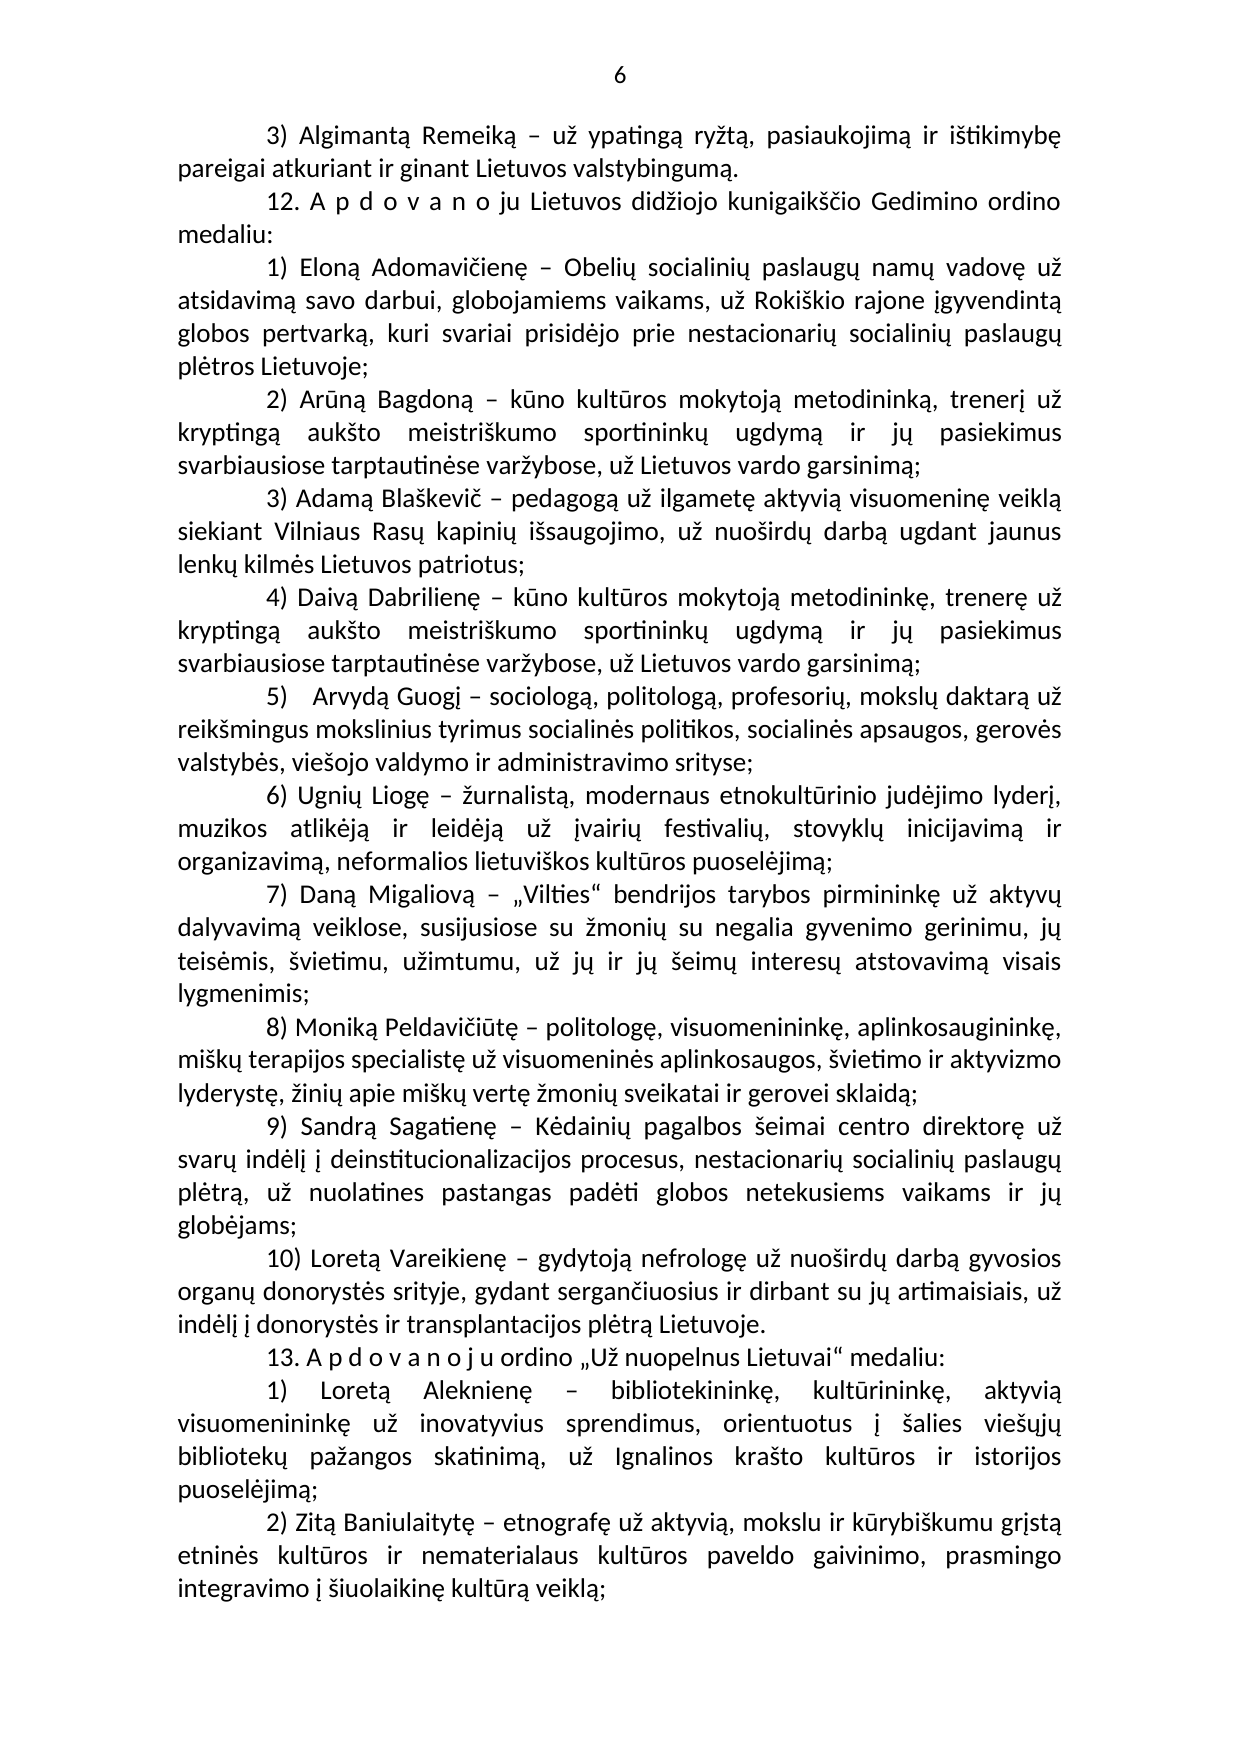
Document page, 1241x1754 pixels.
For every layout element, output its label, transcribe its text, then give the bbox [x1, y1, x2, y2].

text 1) Eloną Adomavičienę – Obelių socialinių paslaugų namų vadovę už atsidavimą savo darbui, globojamiems vaikams, už Rokiškio rajone įgyvendintą globos pertvarką, kuri svariai prisidėjo prie nestacionarių socialinių paslaugų plėtros Lietuvoje; [177, 250, 1063, 382]
text 3) Algimantą Remeiką – už ypatingą ryžtą, pasiaukojimą ir ištikimybę pareigai atkuriant ir ginant Lietuvos valstybingumą. [177, 118, 1063, 184]
text 8) Moniką Peldavičiūtę – politologę, visuomenininkę, aplinkosaugininkę, miškų terapijos specialistę už visuomeninės aplinkosaugos, švietimo ir aktyvizmo lyderystę, žinių apie miškų vertę žmonių sveikatai ir gerovei sklaidą; [177, 1010, 1063, 1109]
text 3) Adamą Blaškevič – pedagogą už ilgametę aktyvią visuomeninę veiklą siekiant Vilniaus Rasų kapinių išsaugojimo, už nuoširdų darbą ugdant jaunus lenkų kilmės Lietuvos patriotus; [177, 481, 1063, 580]
text 6) Ugnių Liogę – žurnalistą, modernaus etnokultūrinio judėjimo lyderį, muzikos atlikėją ir leidėją už įvairių festivalių, stovyklų inicijavimą ir organizavimą, neformalios lietuviškos kultūros puoselėjimą; [177, 778, 1063, 878]
text 2) Arūną Bagdoną – kūno kultūros mokytoją metodininką, trenerį už kryptingą aukšto meistriškumo sportininkų ugdymą ir jų pasiekimus svarbiausiose tarptautinėse varžybose, už Lietuvos vardo garsinimą; [177, 382, 1063, 481]
text 10) Loretą Vareikienę – gydytoją nefrologę už nuoširdų darbą gyvosios organų donorystės srityje, gydant sergančiuosius ir dirbant su jų artimaisiais, už indėlį į donorystės ir transplantacijos plėtrą Lietuvoje. [177, 1241, 1063, 1340]
text 7) Daną Migaliovą – „Vilties“ bendrijos tarybos pirmininkę už aktyvų dalyvavimą veiklose, susijusiose su žmonių su negalia gyvenimo gerinimu, jų teisėmis, švietimu, užimtumu, už jų ir jų šeimų interesų atstovavimą visais lygmenimis; [177, 878, 1063, 1010]
text 4) Daivą Dabrilienę – kūno kultūros mokytoją metodininkę, trenerę už kryptingą aukšto meistriškumo sportininkų ugdymą ir jų pasiekimus svarbiausiose tarptautinėse varžybose, už Lietuvos vardo garsinimą; [177, 580, 1063, 679]
text 9) Sandrą Sagatienę – Kėdainių pagalbos šeimai centro direktorę už svarų indėlį į deinstitucionalizacijos procesus, nestacionarių socialinių paslaugų plėtrą, už nuolatines pastangas padėti globos netekusiems vaikams ir jų globėjams; [177, 1109, 1063, 1241]
text 12. A p d o v a n o ju Lietuvos didžiojo kunigaikščio Gedimino ordino medaliu: [177, 184, 1063, 250]
text 2) Zitą Baniulaitytę – etnografę už aktyvią, mokslu ir kūrybiškumu grįstą etninės kultūros ir nematerialaus kultūros paveldo gaivinimo, prasmingo integravimo į šiuolaikinę kultūrą veiklą; [177, 1505, 1063, 1604]
text 1) Loretą Aleknienę – bibliotekininkę, kultūrininkę, aktyvią visuomenininkę už inovatyvius sprendimus, orientuotus į šalies viešųjų bibliotekų pažangos skatinimą, už Ignalinos krašto kultūros ir istorijos puoselėjimą; [177, 1373, 1063, 1505]
text 13. A p d o v a n o j u ordino „Už nuopelnus Lietuvai“ medaliu: [177, 1340, 1063, 1373]
text 5) Arvydą Guogį – sociologą, politologą, profesorių, mokslų daktarą už reikšmingus mokslinius tyrimus socialinės politikos, socialinės apsaugos, gerovės valstybės, viešojo valdymo ir administravimo srityse; [177, 679, 1063, 778]
